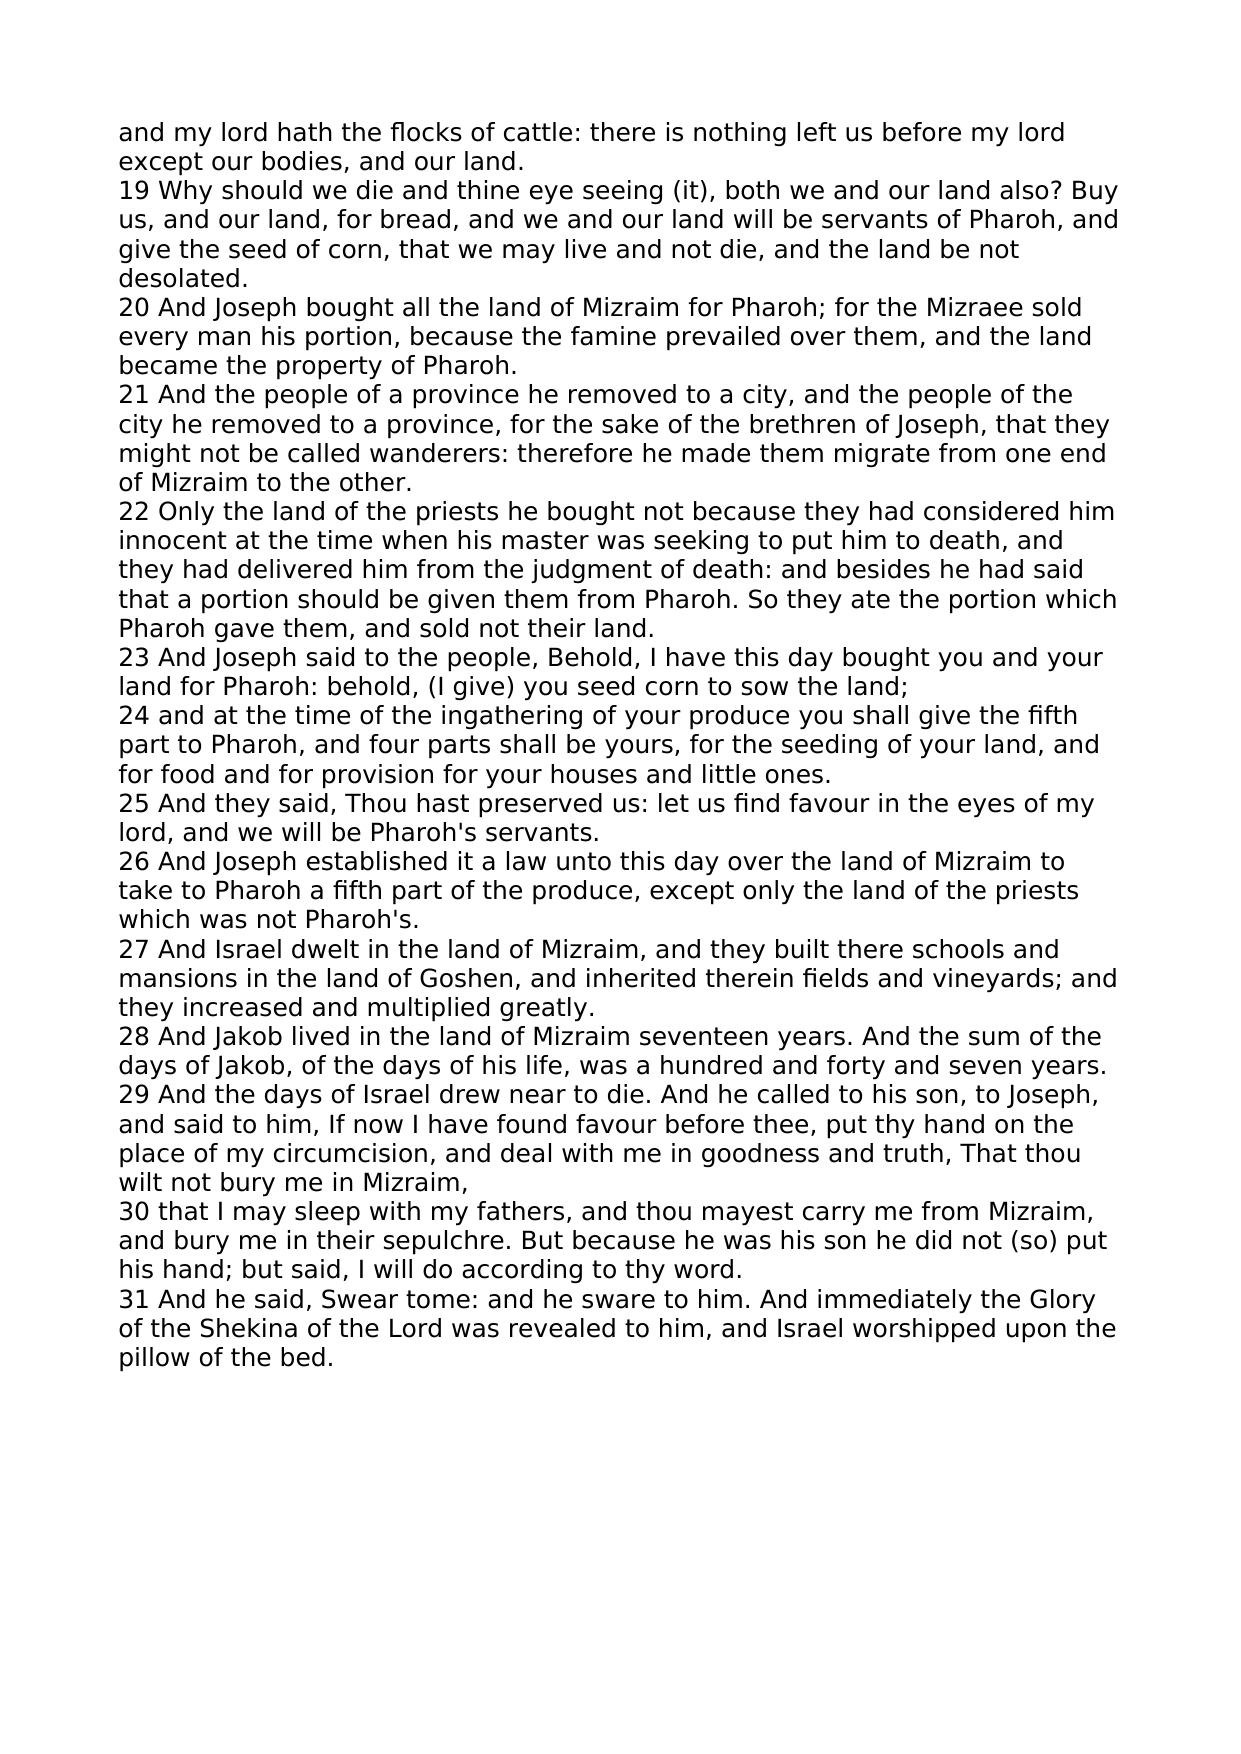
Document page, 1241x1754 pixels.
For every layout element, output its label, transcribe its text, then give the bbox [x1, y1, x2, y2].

text and my lord hath the flocks of cattle: there is nothing left us before my lord except our bodies, and our land. 19 Why should we die and thine eye seeing (it), both we and our land also? Buy us, and our land, for bread, and we and our land will be servants of Pharoh, and give the seed of corn, that we may live and not die, and the land be not desolated. 20 And Joseph bought all the land of Mizraim for Pharoh; for the Mizraee sold every man his portion, because the famine prevailed over them, and the land became the property of Pharoh. 21 And the people of a province he removed to a city, and the people of the city he removed to a province, for the sake of the brethren of Joseph, that they might not be called wanderers: therefore he made them migrate from one end of Mizraim to the other. 22 Only the land of the priests he bought not because they had considered him innocent at the time when his master was seeking to put him to death, and they had delivered him from the judgment of death: and besides he had said that a portion should be given them from Pharoh. So they ate the portion which Pharoh gave them, and sold not their land. 23 And Joseph said to the people, Behold, I have this day bought you and your land for Pharoh: behold, (I give) you seed corn to sow the land; 24 and at the time of the ingathering of your produce you shall give the fifth part to Pharoh, and four parts shall be yours, for the seeding of your land, and for food and for provision for your houses and little ones. 25 And they said, Thou hast preserved us: let us find favour in the eyes of my lord, and we will be Pharoh's servants. 26 And Joseph established it a law unto this day over the land of Mizraim to take to Pharoh a fifth part of the produce, except only the land of the priests which was not Pharoh's. 27 And Israel dwelt in the land of Mizraim, and they built there schools and mansions in the land of Goshen, and inherited therein fields and vineyards; and they increased and multiplied greatly. 28 And Jakob lived in the land of Mizraim seventeen years. And the sum of the days of Jakob, of the days of his life, was a hundred and forty and seven years. 29 And the days of Israel drew near to die. And he called to his son, to Joseph, and said to him, If now I have found favour before thee, put thy hand on the place of my circumcision, and deal with me in goodness and truth, That thou wilt not bury me in Mizraim, 30 that I may sleep with my fathers, and thou mayest carry me from Mizraim, and bury me in their sepulchre. But because he was his son he did not (so) put his hand; but said, I will do according to thy word. 31 And he said, Swear tome: and he sware to him. And immediately the Glory of the Shekina of the Lord was revealed to him, and Israel worshipped upon the pillow of the bed. [118, 118, 1122, 1372]
